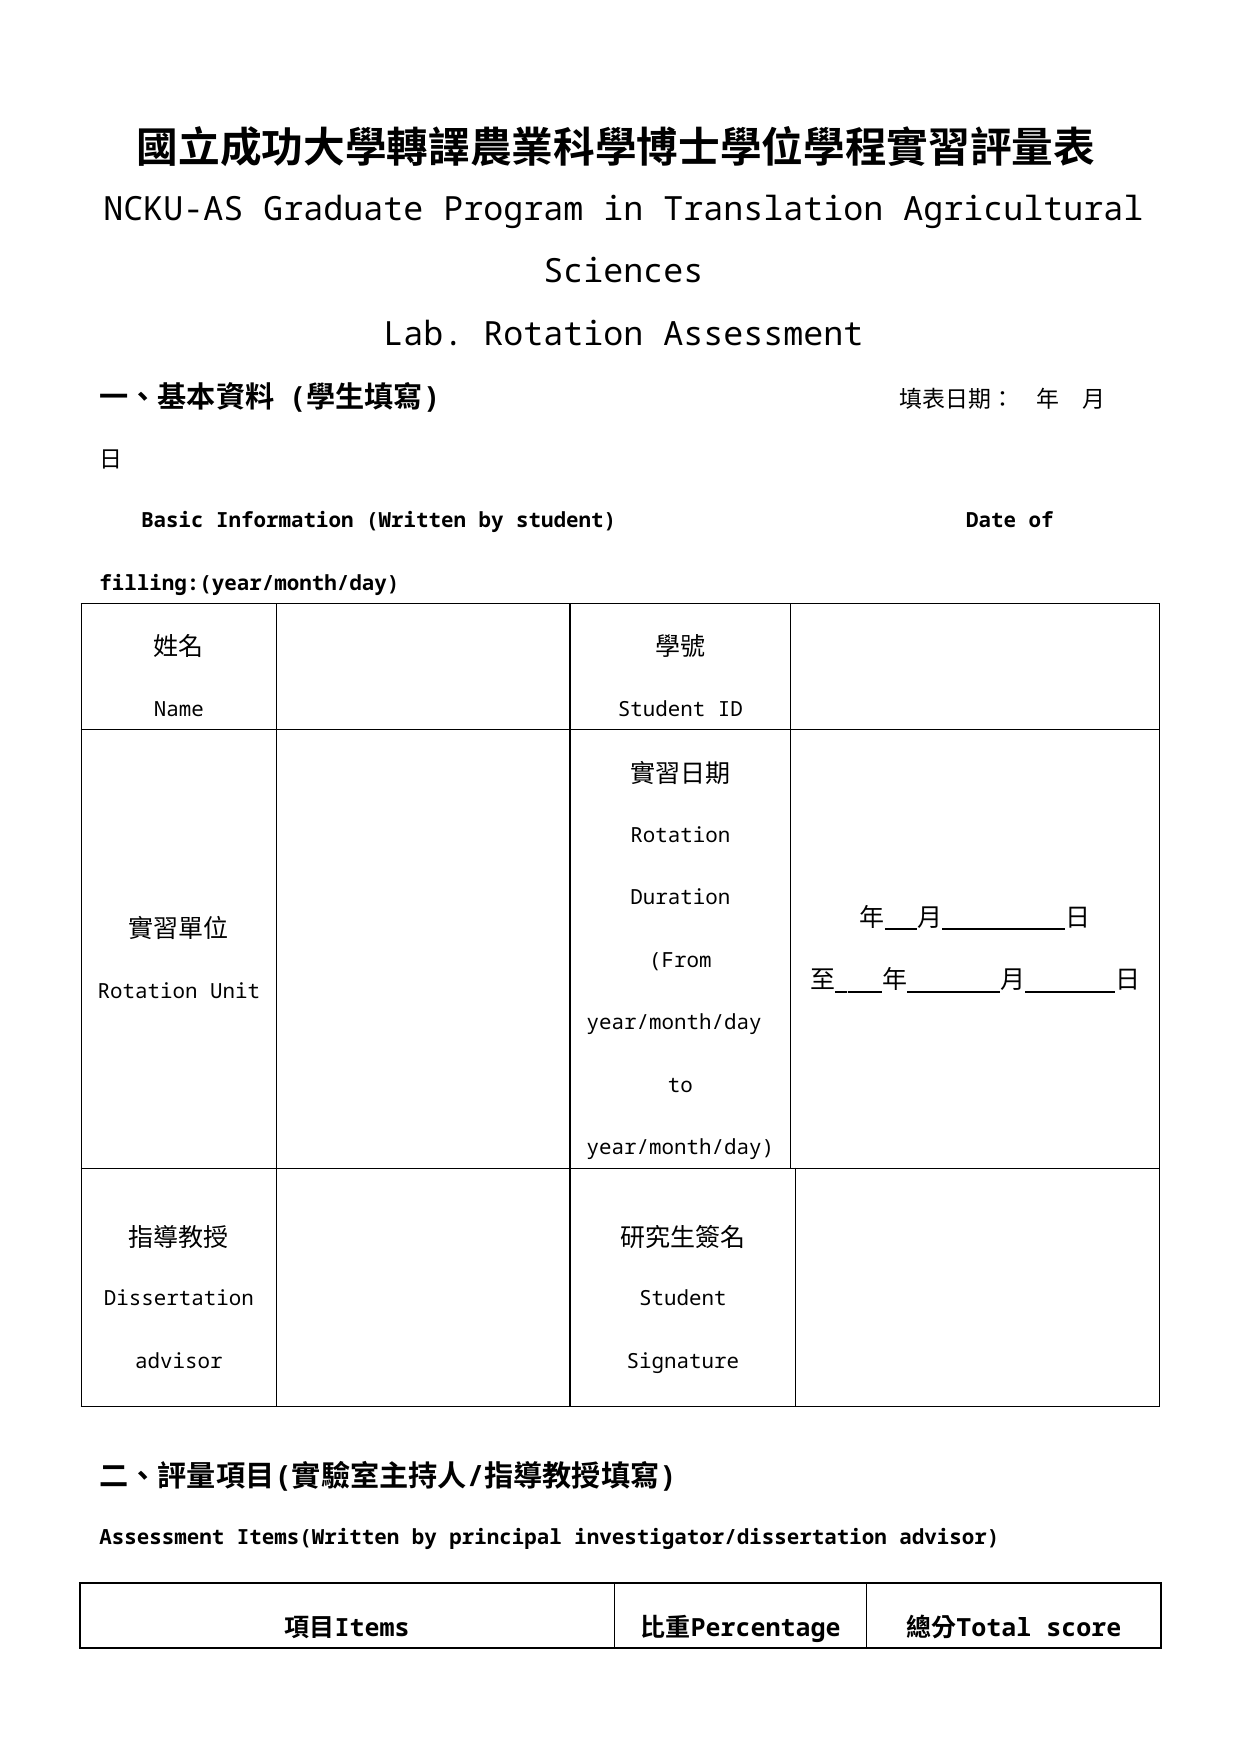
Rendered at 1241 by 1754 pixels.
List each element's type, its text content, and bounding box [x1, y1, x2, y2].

table_cell [277, 1169, 569, 1406]
text Basic Information (Written by student) Date of filling:(year/month/day) [99, 478, 1132, 603]
text 國立成功大學轉譯農業科學博士學位學程實習評量表 [84, 103, 1147, 166]
table_header 學號 Student ID [571, 604, 790, 729]
table_cell [796, 1169, 1159, 1406]
table_cell [277, 730, 569, 1168]
text NCKU-AS Graduate Program in Translation Agricultural Sciences Lab. Rotation Assessment [84, 166, 1162, 353]
table_cell 研究生簽名 Student Signature [571, 1169, 795, 1406]
text 一、基本資料 (學生填寫) 填表日期： 年 月 日 [99, 353, 1132, 478]
table_cell 實習單位 Rotation Unit [82, 730, 276, 1168]
table_header 總分Total score [867, 1584, 1160, 1647]
table_header [277, 604, 569, 729]
table_header 姓名 Name [82, 604, 276, 729]
table_cell 指導教授 Dissertation advisor [82, 1169, 276, 1406]
text 二、評量項目(實驗室主持人/指導教授填寫) Assessment Items(Written by principal investigator/dissertation advisor) [99, 1432, 1053, 1557]
table_header 比重Percentage [615, 1584, 866, 1647]
table_cell 年 月 日 至 年 月 日 [791, 730, 1159, 1168]
table_header [791, 604, 1159, 729]
table_header 項目Items [81, 1584, 614, 1647]
table_cell 實習日期 Rotation Duration (From year/month/day to year/month/day) [571, 730, 790, 1168]
